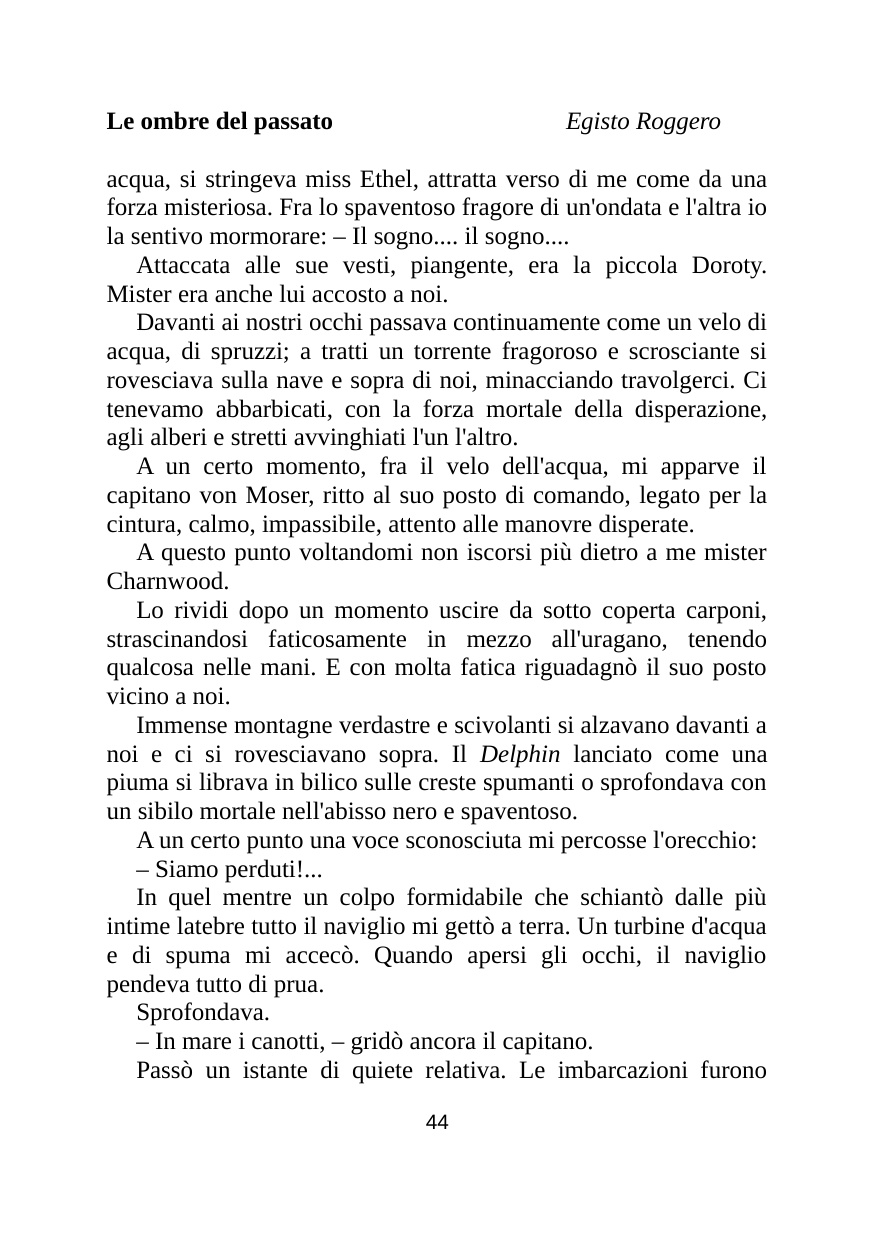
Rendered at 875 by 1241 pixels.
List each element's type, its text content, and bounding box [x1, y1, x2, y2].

text Attaccata alle sue vesti, piangente, era la piccola Doroty. Mister era anche lui accosto a noi. [106, 250, 768, 307]
text In quel mentre un colpo formidabile che schiantò dalle più intime latebre tutto il naviglio mi gettò a terra. Un turbine d'acqua e di spuma mi accecò. Quando apersi gli occhi, il naviglio pendeva tutto di prua. [106, 882, 768, 997]
text Sprofondava. [106, 997, 768, 1026]
text – Siamo perduti!... [106, 854, 768, 882]
text A questo punto voltandomi non iscorsi più dietro a me mister Charnwood. [106, 537, 768, 595]
text Passò un istante di quiete relativa. Le imbarcazioni furono [106, 1055, 768, 1084]
text Davanti ai nostri occhi passava continuamente come un velo di acqua, di spruzzi; a tratti un torrente fragoroso e scrosciante si rovesciava sulla nave e sopra di noi, minacciando travolgerci. Ci tenevamo abbarbicati, con la forza mortale della disperazione, agli alberi e stretti avvinghiati l'un l'altro. [106, 307, 768, 451]
text Immense montagne verdastre e scivolanti si alzavano davanti a noi e ci si rovesciavano sopra. Il Delphin lanciato come una piuma si librava in bilico sulle creste spumanti o sprofondava con un sibilo mortale nell'abisso nero e spaventoso. [106, 710, 768, 825]
text – In mare i canotti, – gridò ancora il capitano. [106, 1026, 768, 1055]
text A un certo punto una voce sconosciuta mi percosse l'orecchio: [106, 825, 768, 854]
text acqua, si stringeva miss Ethel, attratta verso di me come da una forza misteriosa. Fra lo spaventoso fragore di un'ondata e l'altra io la sentivo mormorare: – Il sogno.... il sogno.... [106, 164, 768, 250]
text Lo rividi dopo un momento uscire da sotto coperta carponi, strascinandosi faticosamente in mezzo all'uragano, tenendo qualcosa nelle mani. E con molta fatica riguadagnò il suo posto vicino a noi. [106, 595, 768, 710]
text A un certo momento, fra il velo dell'acqua, mi apparve il capitano von Moser, ritto al suo posto di comando, legato per la cintura, calmo, impassibile, attento alle manovre disperate. [106, 451, 768, 537]
